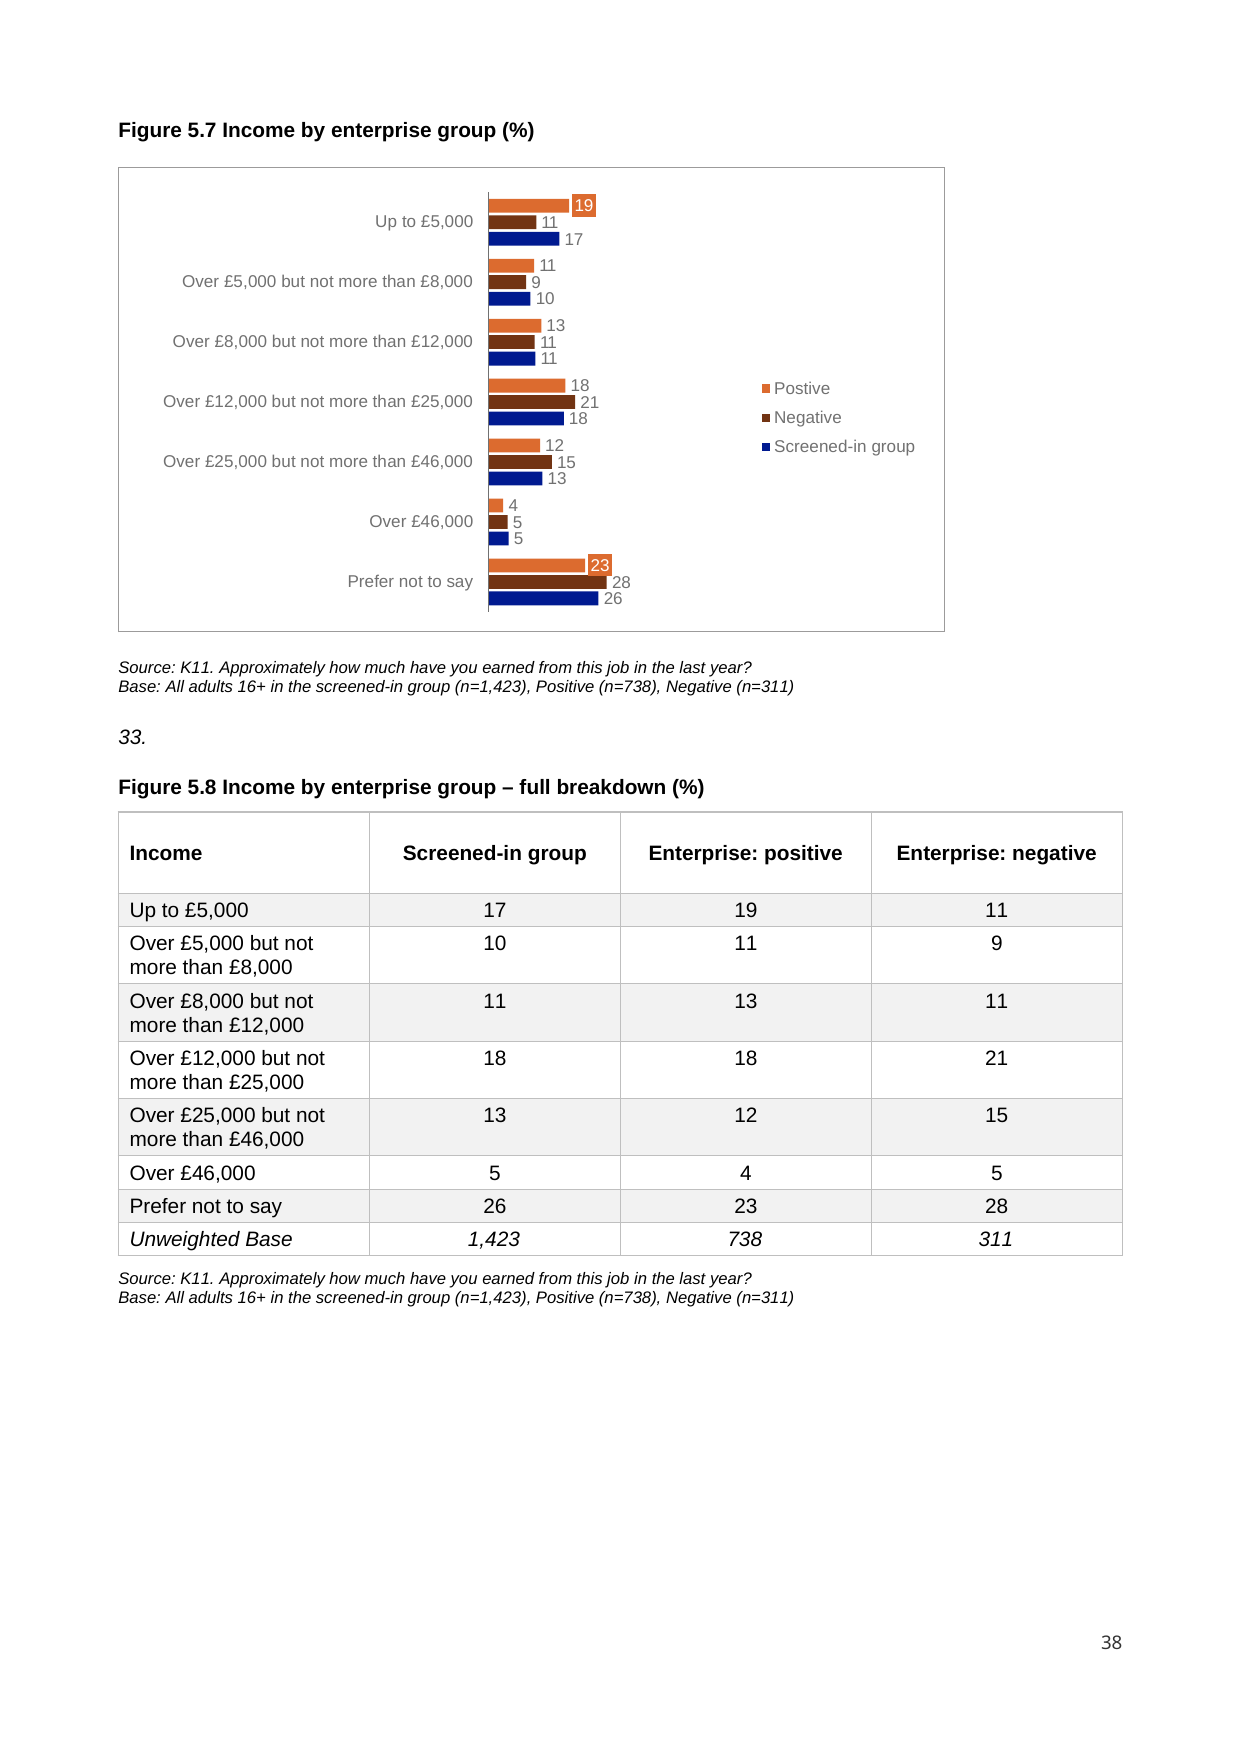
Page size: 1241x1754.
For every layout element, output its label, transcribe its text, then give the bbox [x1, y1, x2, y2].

table_cell 21 [872, 1042, 1122, 1098]
table_cell 28 [872, 1190, 1122, 1222]
table_cell Over £46,000 [119, 1156, 369, 1188]
table_cell Over £12,000 but not more than £25,000 [119, 1042, 369, 1098]
table_cell 15 [872, 1099, 1122, 1155]
table_cell 5 [370, 1156, 620, 1188]
table_cell 1,423 [370, 1223, 620, 1255]
table_cell 11 [621, 927, 871, 983]
table_cell 11 [872, 894, 1122, 926]
table_cell 10 [370, 927, 620, 983]
table_cell Unweighted Base [119, 1223, 369, 1255]
table_cell 18 [621, 1042, 871, 1098]
table_cell Up to £5,000 [119, 894, 369, 926]
text Source: K11. Approximately how much have you earned from this job in the last year? Base: All adults 16+ in the screened-in group (n=1,423), Positive (n=738), Negative (n=311) [118, 657, 1122, 696]
table_cell 4 [621, 1156, 871, 1188]
table_header Enterprise: negative [872, 813, 1122, 893]
text Figure 5.7 Income by enterprise group (%) [118, 118, 1122, 142]
table_cell 13 [370, 1099, 620, 1155]
table_cell 18 [370, 1042, 620, 1098]
table_cell 5 [872, 1156, 1122, 1188]
table_cell 13 [621, 984, 871, 1041]
table_cell 23 [621, 1190, 871, 1222]
table_cell 11 [872, 984, 1122, 1041]
table_cell 12 [621, 1099, 871, 1155]
text Source: K11. Approximately how much have you earned from this job in the last year? Base: All adults 16+ in the screened-in group (n=1,423), Positive (n=738), Negative (n=311) [118, 1269, 1122, 1307]
table_cell 9 [872, 927, 1122, 983]
table_cell 19 [621, 894, 871, 926]
text Figure 5.8 Income by enterprise group – full breakdown (%) [118, 775, 1122, 799]
table_header Enterprise: positive [621, 813, 871, 893]
table_cell 311 [872, 1223, 1122, 1255]
table_cell Over £25,000 but not more than £46,000 [119, 1099, 369, 1155]
table_header Income [119, 813, 369, 893]
table_cell Over £8,000 but not more than £12,000 [119, 984, 369, 1041]
table_cell Over £5,000 but not more than £8,000 [119, 927, 369, 983]
table_cell 26 [370, 1190, 620, 1222]
table_header Screened-in group [370, 813, 620, 893]
table_cell 11 [370, 984, 620, 1041]
table_cell Prefer not to say [119, 1190, 369, 1222]
table_cell 738 [621, 1223, 871, 1255]
table_cell 17 [370, 894, 620, 926]
